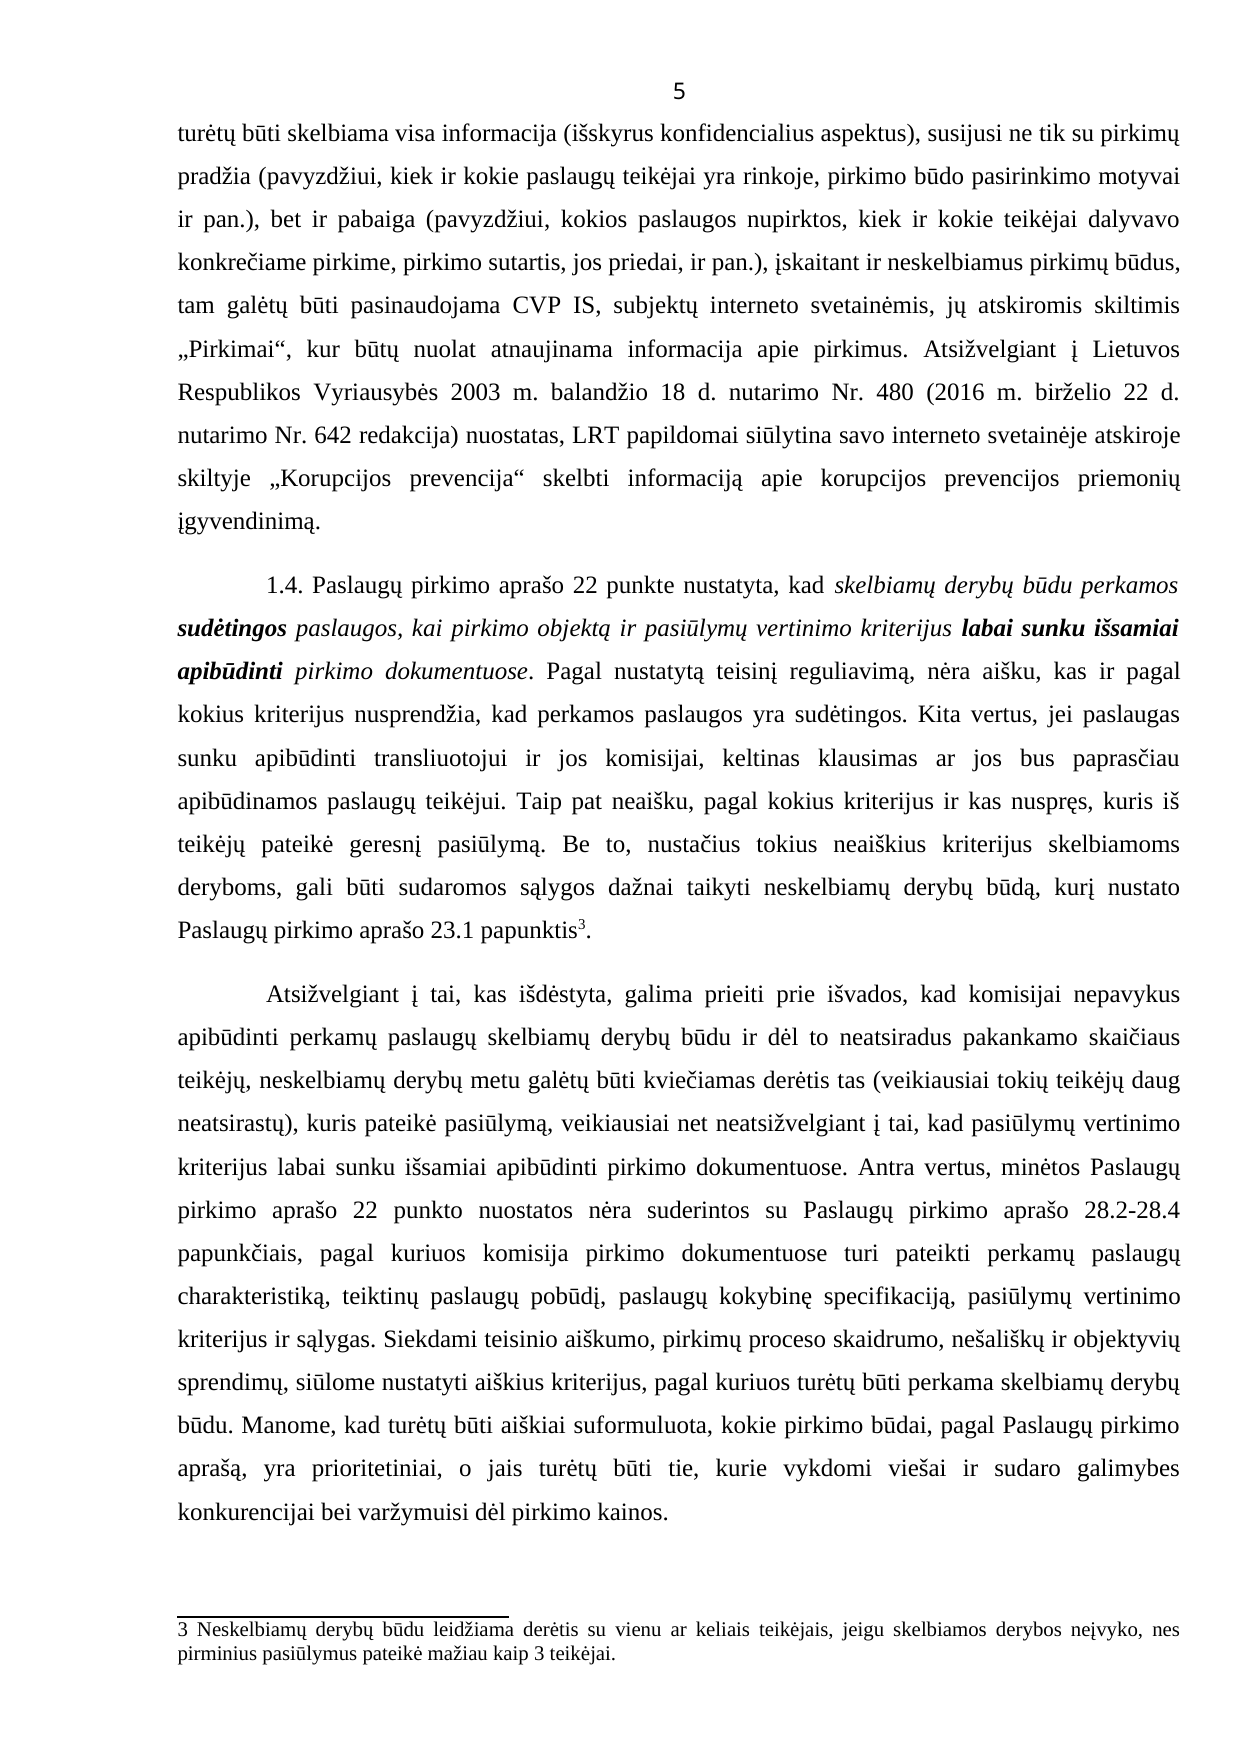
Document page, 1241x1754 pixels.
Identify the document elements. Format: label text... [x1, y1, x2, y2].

list turėtų būti skelbiama visa informacija (išskyrus konfidencialius aspektus), susijusi ne tik su pirkimų pradžia (pavyzdžiui, kiek ir kokie paslaugų teikėjai yra rinkoje, pirkimo būdo pasirinkimo motyvai ir pan.), bet ir pabaiga (pavyzdžiui, kokios paslaugos nupirktos, kiek ir kokie teikėjai dalyvavo konkrečiame pirkime, pirkimo sutartis, jos priedai, ir pan.), įskaitant ir neskelbiamus pirkimų būdus, tam galėtų būti pasinaudojama CVP IS, subjektų interneto svetainėmis, jų atskiromis skiltimis „Pirkimai“, kur būtų nuolat atnaujinama informacija apie pirkimus. Atsižvelgiant į Lietuvos Respublikos Vyriausybės 2003 m. balandžio 18 d. nutarimo Nr. 480 (2016 m. birželio 22 d. nutarimo Nr. 642 redakcija) nuostatas, LRT papildomai siūlytina savo interneto svetainėje atskiroje skiltyje „Korupcijos prevencija“ skelbti informaciją apie korupcijos prevencijos priemonių įgyvendinimą. [177, 118, 1181, 535]
text Neskelbiamų derybų būdu leidžiama derėtis su vienu ar keliais teikėjais, jeigu skelbiamos derybos neįvyko, nes pirminius pasiūlymus pateikė mažiau kaip 3 teikėjai. [177, 1617, 1181, 1665]
list 1.4. Paslaugų pirkimo aprašo 22 punkte nustatyta, kad skelbiamų derybų būdu perkamos sudėtingos paslaugos, kai pirkimo objektą ir pasiūlymų vertinimo kriterijus labai sunku išsamiai apibūdinti pirkimo dokumentuose. Pagal nustatytą teisinį reguliavimą, nėra aišku, kas ir pagal kokius kriterijus nusprendžia, kad perkamos paslaugos yra sudėtingos. Kita vertus, jei paslaugas sunku apibūdinti transliuotojui ir jos komisijai, keltinas klausimas ar jos bus paprasčiau apibūdinamos paslaugų teikėjui. Taip pat neaišku, pagal kokius kriterijus ir kas nuspręs, kuris iš teikėjų pateikė geresnį pasiūlymą. Be to, nustačius tokius neaiškius kriterijus skelbiamoms deryboms, gali būti sudaromos sąlygos dažnai taikyti neskelbiamų derybų būdą, kurį nustato Paslaugų pirkimo aprašo 23.1 papunktis. [177, 570, 1181, 944]
list Atsižvelgiant į tai, kas išdėstyta, galima prieiti prie išvados, kad komisijai nepavykus apibūdinti perkamų paslaugų skelbiamų derybų būdu ir dėl to neatsiradus pakankamo skaičiaus teikėjų, neskelbiamų derybų metu galėtų būti kviečiamas derėtis tas (veikiausiai tokių teikėjų daug neatsirastų), kuris pateikė pasiūlymą, veikiausiai net neatsižvelgiant į tai, kad pasiūlymų vertinimo kriterijus labai sunku išsamiai apibūdinti pirkimo dokumentuose. Antra vertus, minėtos Paslaugų pirkimo aprašo 22 punkto nuostatos nėra suderintos su Paslaugų pirkimo aprašo 28.2-28.4 papunkčiais, pagal kuriuos komisija pirkimo dokumentuose turi pateikti perkamų paslaugų charakteristiką, teiktinų paslaugų pobūdį, paslaugų kokybinę specifikaciją, pasiūlymų vertinimo kriterijus ir sąlygas. Siekdami teisinio aiškumo, pirkimų proceso skaidrumo, nešališkų ir objektyvių sprendimų, siūlome nustatyti aiškius kriterijus, pagal kuriuos turėtų būti perkama skelbiamų derybų būdu. Manome, kad turėtų būti aiškiai suformuluota, kokie pirkimo būdai, pagal Paslaugų pirkimo aprašą, yra prioritetiniai, o jais turėtų būti tie, kurie vykdomi viešai ir sudaro galimybes konkurencijai bei varžymuisi dėl pirkimo kainos. [177, 979, 1181, 1525]
